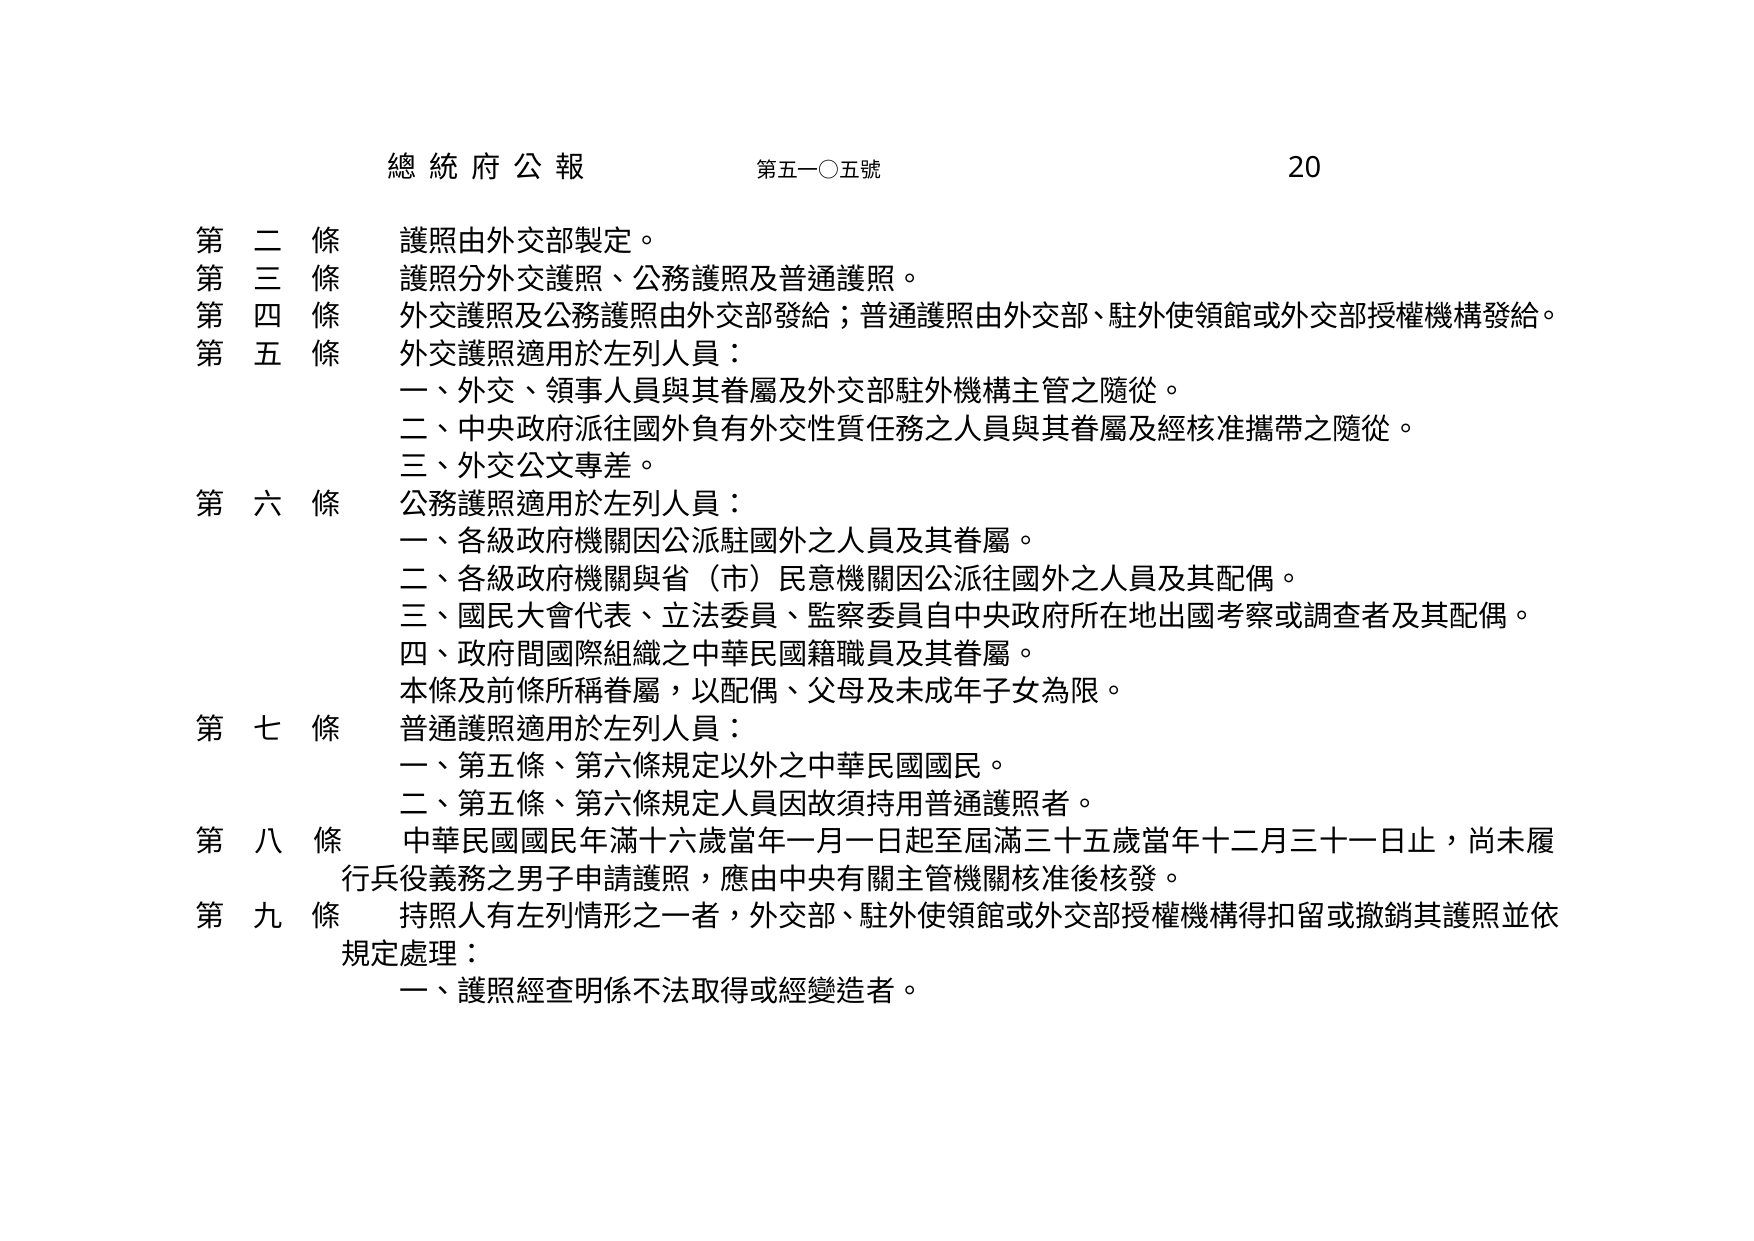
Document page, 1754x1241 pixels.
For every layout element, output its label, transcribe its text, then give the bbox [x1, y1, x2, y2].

text 一、護照經查明係不法取得或經變造者。 [399, 972, 1559, 1009]
text 四、政府間國際組織之中華民國籍職員及其眷屬。 [399, 634, 1559, 672]
text 三、國民大會代表、立法委員、監察委員自中央政府所在地出國考察或調查者及其配偶。 [399, 597, 1559, 634]
text 第 九 條 持照人有左列情形之一者，外交部、駐外使領館或外交部授權機構得扣留或撤銷其護照並依規定處理： [195, 897, 1559, 972]
text 第 八 條 中華民國國民年滿十六歲當年一月一日起至屆滿三十五歲當年十二月三十一日止，尚未履行兵役義務之男子申請護照，應由中央有關主管機關核准後核發。 [195, 822, 1559, 897]
text 一、外交、領事人員與其眷屬及外交部駐外機構主管之隨從。 [399, 372, 1559, 409]
text 二、中央政府派往國外負有外交性質任務之人員與其眷屬及經核准攜帶之隨從。 [399, 409, 1559, 447]
text 第 六 條 公務護照適用於左列人員： [195, 484, 1559, 522]
text 第 七 條 普通護照適用於左列人員： [195, 709, 1559, 747]
text 第 二 條 護照由外交部製定。 [195, 222, 1559, 259]
text 二、第五條、第六條規定人員因故須持用普通護照者。 [399, 784, 1559, 822]
text 第 三 條 護照分外交護照、公務護照及普通護照。 [195, 259, 1559, 297]
text 一、各級政府機關因公派駐國外之人員及其眷屬。 [399, 522, 1559, 559]
text 二、各級政府機關與省（市）民意機關因公派往國外之人員及其配偶。 [399, 559, 1559, 597]
text 一、第五條、第六條規定以外之中華民國國民。 [399, 747, 1559, 784]
text 本條及前條所稱眷屬，以配偶、父母及未成年子女為限。 [341, 672, 1559, 709]
text 第 五 條 外交護照適用於左列人員： [195, 334, 1559, 372]
text 第 四 條 外交護照及公務護照由外交部發給；普通護照由外交部、駐外使領館或外交部授權機構發給。 [195, 297, 1559, 334]
text 三、外交公文專差。 [399, 447, 1559, 484]
